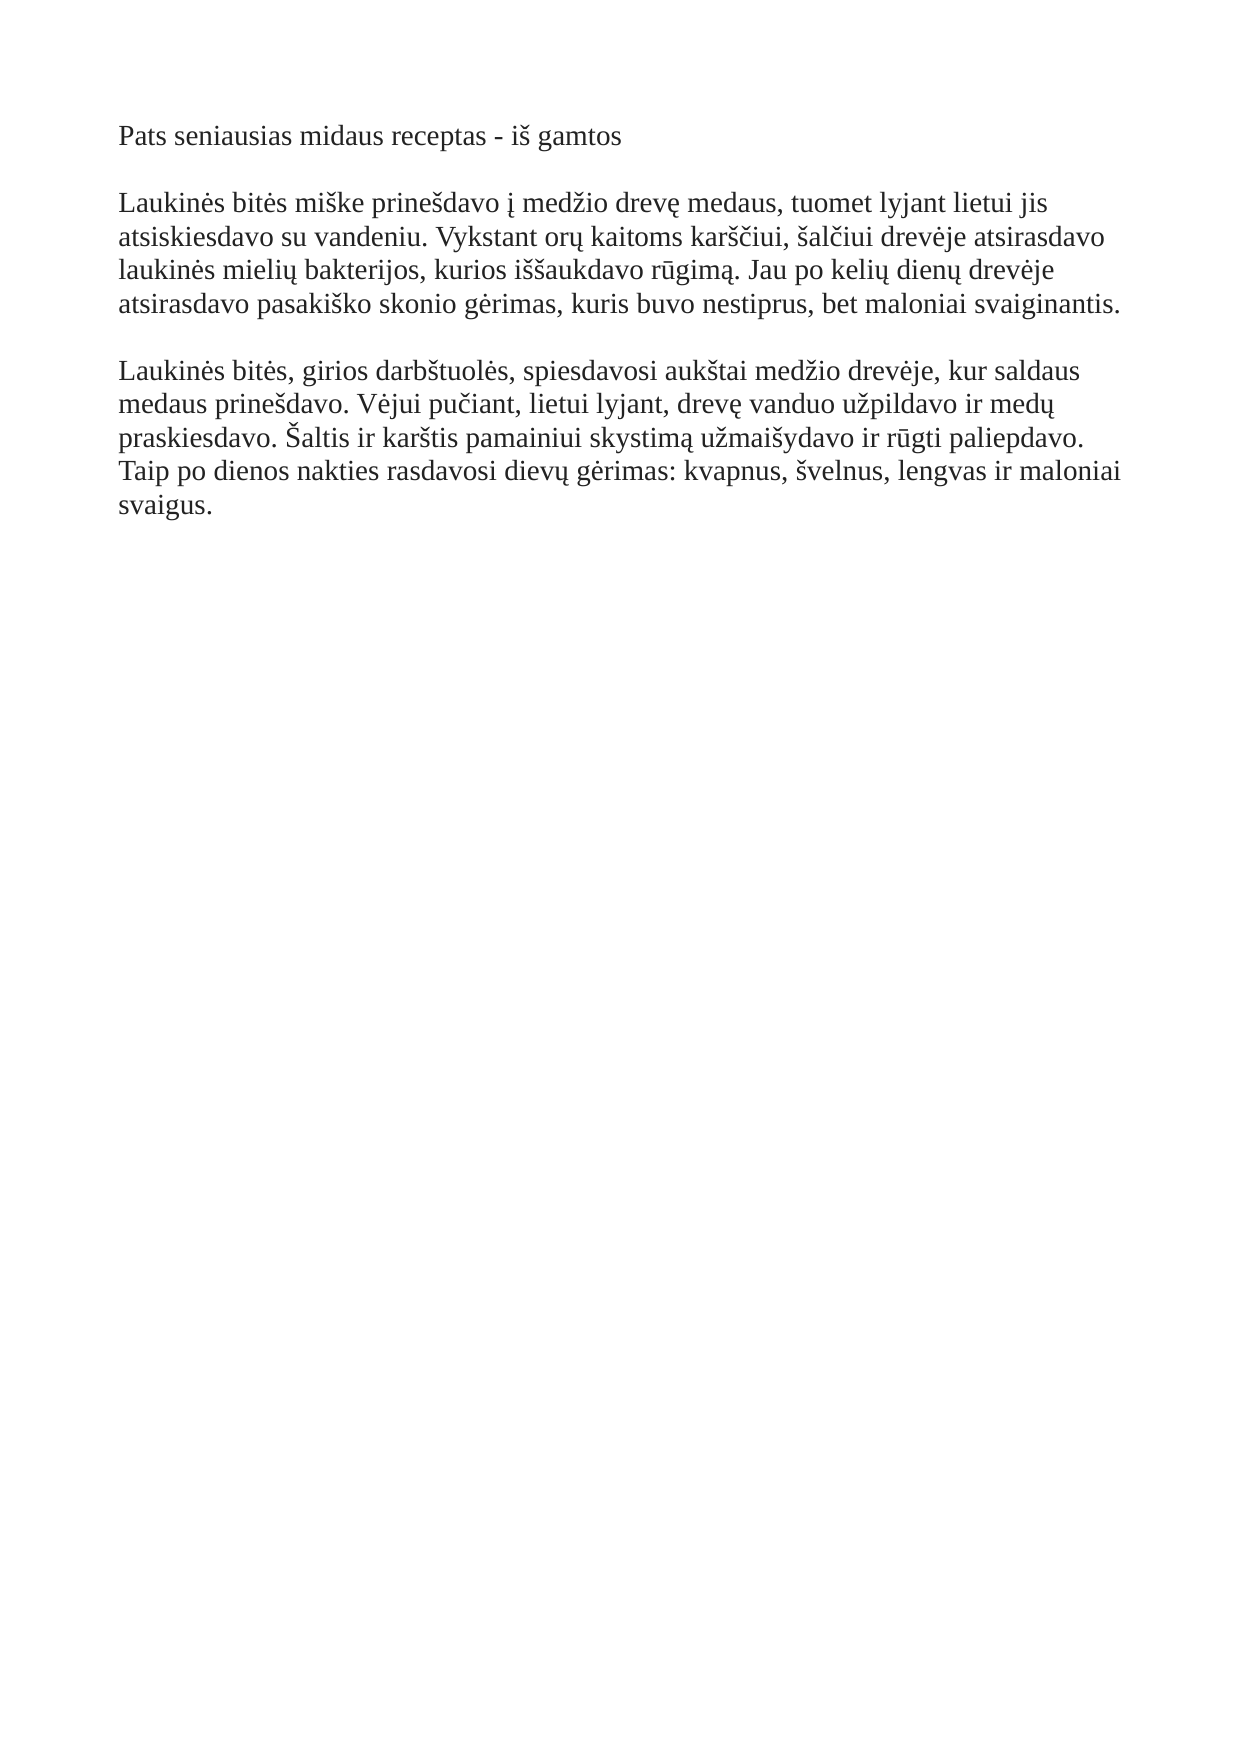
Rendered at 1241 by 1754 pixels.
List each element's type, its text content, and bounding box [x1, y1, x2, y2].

text Laukinės bitės miške prinešdavo į medžio drevę medaus, tuomet lyjant lietui jis atsiskiesdavo su vandeniu. Vykstant orų kaitoms karščiui, šalčiui drevėje atsirasdavo laukinės mielių bakterijos, kurios iššaukdavo rūgimą. Jau po kelių dienų drevėje atsirasdavo pasakiško skonio gėrimas, kuris buvo nestiprus, bet maloniai svaiginantis. [118, 185, 1122, 319]
text Laukinės bitės, girios darbštuolės, spiesdavosi aukštai medžio drevėje, kur saldaus medaus prinešdavo. Vėjui pučiant, lietui lyjant, drevę vanduo užpildavo ir medų praskiesdavo. Šaltis ir karštis pamainiui skystimą užmaišydavo ir rūgti paliepdavo. Taip po dienos nakties rasdavosi dievų gėrimas: kvapnus, švelnus, lengvas ir maloniai svaigus. [118, 353, 1122, 521]
text Pats seniausias midaus receptas - iš gamtos [118, 118, 1122, 152]
